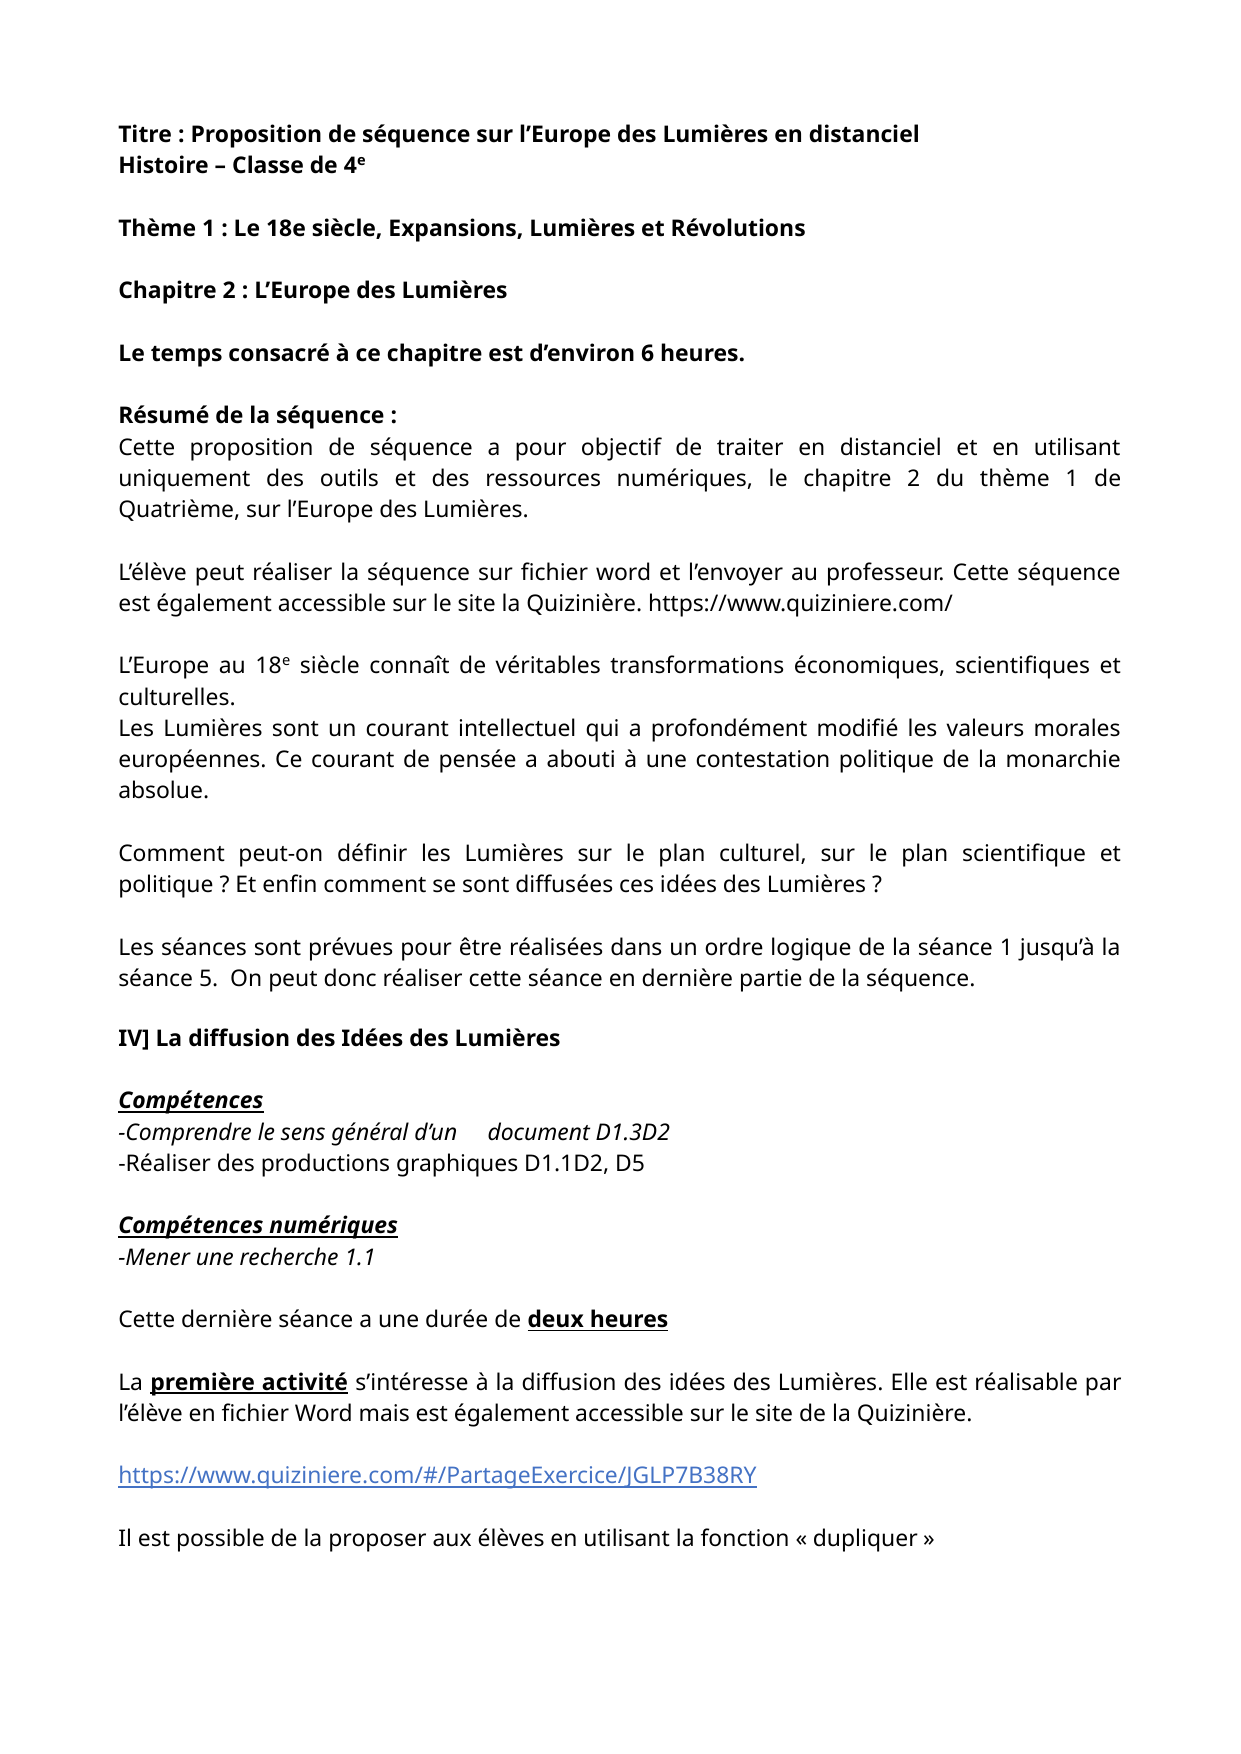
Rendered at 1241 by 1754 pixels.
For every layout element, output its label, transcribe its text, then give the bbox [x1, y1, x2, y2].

text -Mener une recherche 1.1 [118, 1241, 1122, 1272]
text Chapitre 2 : L’Europe des Lumières [118, 274, 1122, 306]
text Les séances sont prévues pour être réalisées dans un ordre logique de la séance 1 jusqu’à la séance 5. On peut donc réaliser cette séance en dernière partie de la séquence. [118, 931, 1122, 993]
text Cette proposition de séquence a pour objectif de traiter en distanciel et en utilisant uniquement des outils et des ressources numériques, le chapitre 2 du thème 1 de Quatrième, sur l’Europe des Lumières. [118, 431, 1122, 524]
text Thème 1 : Le 18e siècle, Expansions, Lumières et Révolutions [118, 212, 1122, 243]
text Compétences [118, 1084, 1122, 1116]
text -Réaliser des productions graphiques D1.1D2, D5 [118, 1147, 1122, 1178]
text Compétences numériques [118, 1209, 1122, 1241]
text Titre : Proposition de séquence sur l’Europe des Lumières en distanciel [118, 118, 1122, 149]
text Il est possible de la proposer aux élèves en utilisant la fonction « dupliquer » [118, 1522, 1122, 1553]
text La première activité s’intéresse à la diffusion des idées des Lumières. Elle est réalisable par l’élève en fichier Word mais est également accessible sur le site de la Quizinière. [118, 1366, 1122, 1428]
text L’élève peut réaliser la séquence sur fichier word et l’envoyer au professeur. Cette séquence est également accessible sur le site la Quizinière. https://www.quiziniere.com/ [118, 556, 1122, 618]
text IV] La diffusion des Idées des Lumières [118, 1022, 1122, 1053]
text Les Lumières sont un courant intellectuel qui a profondément modifié les valeurs morales européennes. Ce courant de pensée a abouti à une contestation politique de la monarchie absolue. [118, 712, 1122, 806]
text Le temps consacré à ce chapitre est d’environ 6 heures. [118, 337, 1122, 368]
text Comment peut-on définir les Lumières sur le plan culturel, sur le plan scientifique et politique ? Et enfin comment se sont diffusées ces idées des Lumières ? [118, 837, 1122, 899]
text https://www.quiziniere.com/#/PartageExercice/JGLP7B38RY [118, 1459, 1122, 1491]
text Cette dernière séance a une durée de deux heures [118, 1303, 1122, 1334]
text L’Europe au 18e siècle connaît de véritables transformations économiques, scientifiques et culturelles. [118, 649, 1122, 712]
text Résumé de la séquence : [118, 399, 1122, 431]
text Histoire – Classe de 4e [118, 149, 1122, 181]
text -Comprendre le sens général d’un document D1.3D2 [118, 1116, 1122, 1147]
